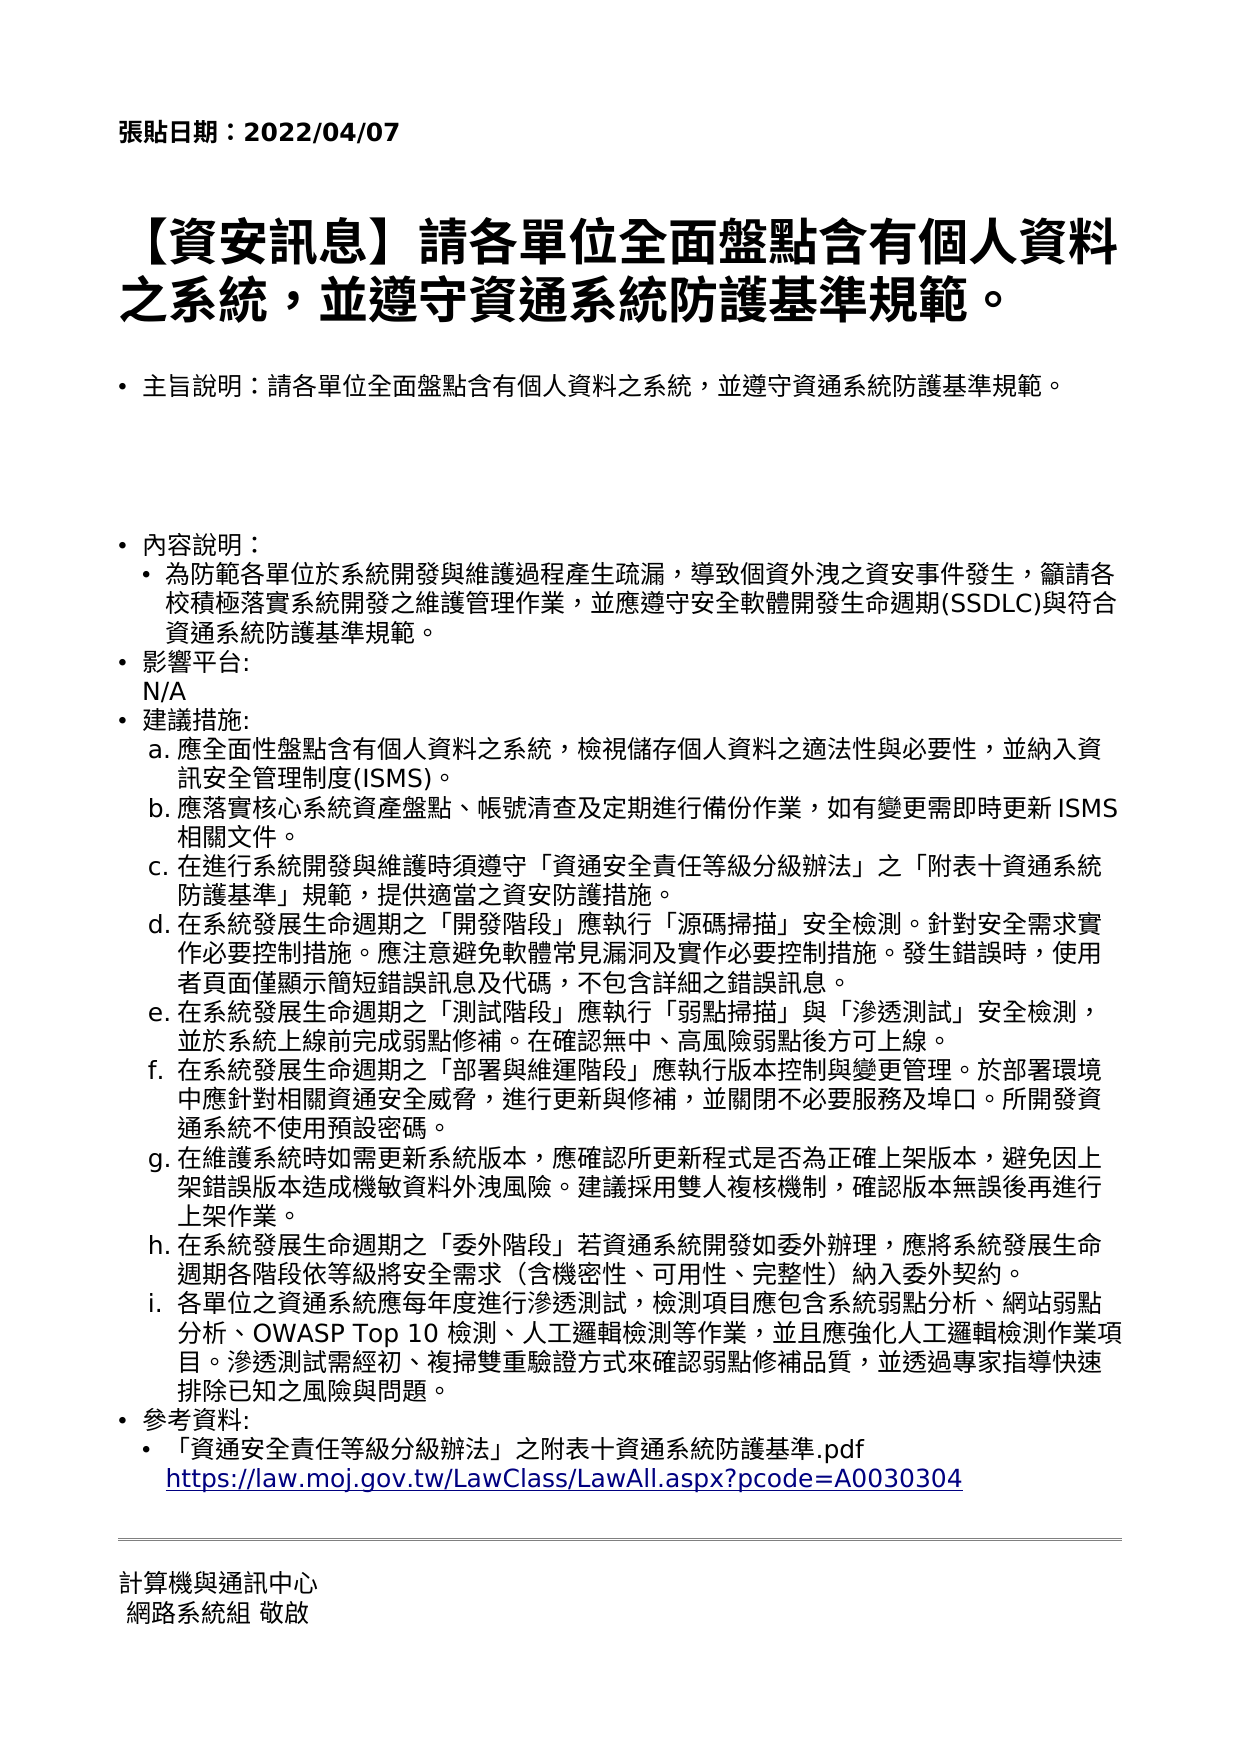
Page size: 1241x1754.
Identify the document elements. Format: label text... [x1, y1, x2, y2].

list 在系統發展生命週期之「測試階段」應執行「弱點掃描」與「滲透測試」安全檢測，並於系統上線前完成弱點修補。在確認無中、高風險弱點後方可上線。 [148, 998, 1122, 1056]
list 內容說明： [118, 531, 1122, 561]
list 在維護系統時如需更新系統版本，應確認所更新程式是否為正確上架版本，避免因上架錯誤版本造成機敏資料外洩風險。建議採用雙人複核機制，確認版本無誤後再進行上架作業。 [148, 1144, 1122, 1231]
list 為防範各單位於系統開發與維護過程產生疏漏，導致個資外洩之資安事件發生，籲請各校積極落實系統開發之維護管理作業，並應遵守安全軟體開發生命週期(SSDLC)與符合資通系統防護基準規範。 [142, 561, 1122, 648]
list 「資通安全責任等級分級辦法」之附表十資通系統防護基準.pdf https://law.moj.gov.tw/LawClass/LawAll.aspx?pcode=A0030304 [142, 1436, 1122, 1494]
list 各單位之資通系統應每年度進行滲透測試，檢測項目應包含系統弱點分析、網站弱點分析、OWASP Top 10 檢測、人工邏輯檢測等作業，並且應強化人工邏輯檢測作業項目。滲透測試需經初、複掃雙重驗證方式來確認弱點修補品質，並透過專家指導快速排除已知之風險與問題。 [148, 1290, 1122, 1406]
list 主旨說明：請各單位全面盤點含有個人資料之系統，並遵守資通系統防護基準規範。 [118, 372, 1122, 402]
list 在系統發展生命週期之「委外階段」若資通系統開發如委外辦理，應將系統發展生命週期各階段依等級將安全需求（含機密性、可用性、完整性）納入委外契約。 [148, 1231, 1122, 1290]
list 在進行系統開發與維護時須遵守「資通安全責任等級分級辦法」之「附表十資通系統防護基準」規範，提供適當之資安防護措施。 [148, 852, 1122, 911]
list 參考資料: [118, 1406, 1122, 1436]
subtitle 【資安訊息】請各單位全面盤點含有個人資料之系統，並遵守資通系統防護基準規範。 [118, 214, 1122, 330]
list 應全面性盤點含有個人資料之系統，檢視儲存個人資料之適法性與必要性，並納入資訊安全管理制度(ISMS)。 [148, 736, 1122, 794]
list 在系統發展生命週期之「部署與維運階段」應執行版本控制與變更管理。於部署環境中應針對相關資通安全威脅，進行更新與修補，並關閉不必要服務及埠口。所開發資通系統不使用預設密碼。 [148, 1056, 1122, 1144]
list 影響平台: N/A [118, 648, 1122, 706]
text 計算機與通訊中心 網路系統組 敬啟 [118, 1570, 1122, 1628]
list 在系統發展生命週期之「開發階段」應執行「源碼掃描」安全檢測。針對安全需求實作必要控制措施。應注意避免軟體常見漏洞及實作必要控制措施。發生錯誤時，使用者頁面僅顯示簡短錯誤訊息及代碼，不包含詳細之錯誤訊息。 [148, 911, 1122, 998]
text 張貼日期：2022/04/07 [118, 118, 1122, 176]
list 應落實核心系統資產盤點、帳號清查及定期進行備份作業，如有變更需即時更新ISMS相關文件。 [148, 794, 1122, 852]
list 建議措施: [118, 706, 1122, 736]
